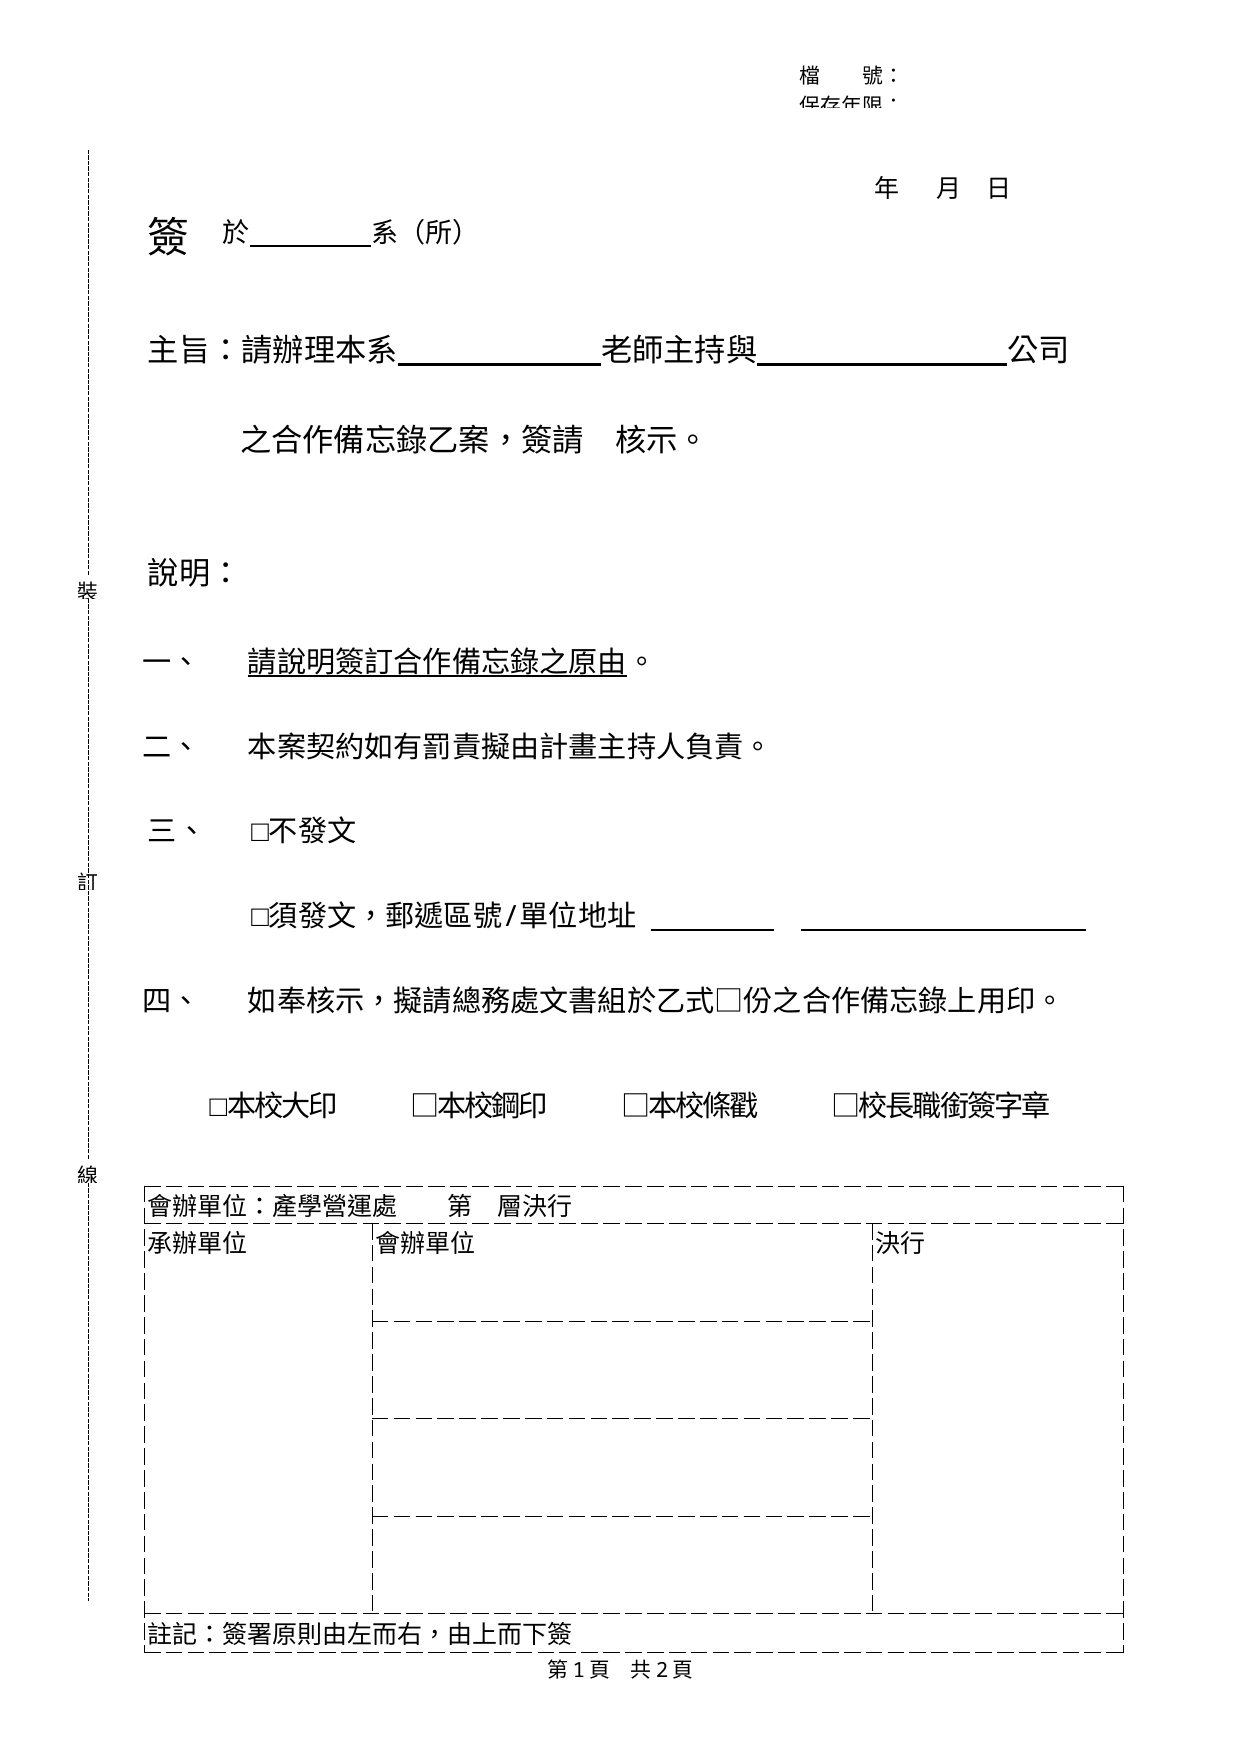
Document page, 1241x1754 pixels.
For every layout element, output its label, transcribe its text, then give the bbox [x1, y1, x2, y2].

text [784, 52, 1075, 115]
text 簽 [148, 161, 1109, 274]
text 年 月 日 [849, 168, 1094, 205]
text 主旨：請辦理本系 老師主持與 公司之合作備忘錄乙案，簽請 核示。 [148, 325, 1092, 460]
text □本校大印 □本校鋼印 □本校條戳 □校長職銜簽字章 [148, 1062, 1092, 1124]
list □不發文 □須發文，郵遞區號/單位地址 [148, 808, 1092, 935]
list 如奉核示，擬請總務處文書組於乙式□份之合作備忘錄上用印。 [142, 977, 1092, 1019]
list 本案契約如有罰責擬由計畫主持人負責。 [142, 723, 1092, 766]
text 說明： [148, 548, 1092, 593]
text 檔 號： 保存年限： [799, 59, 1060, 108]
text 於 系（所） [222, 211, 612, 250]
list 請說明簽訂合作備忘錄之原由。 [142, 639, 1092, 681]
